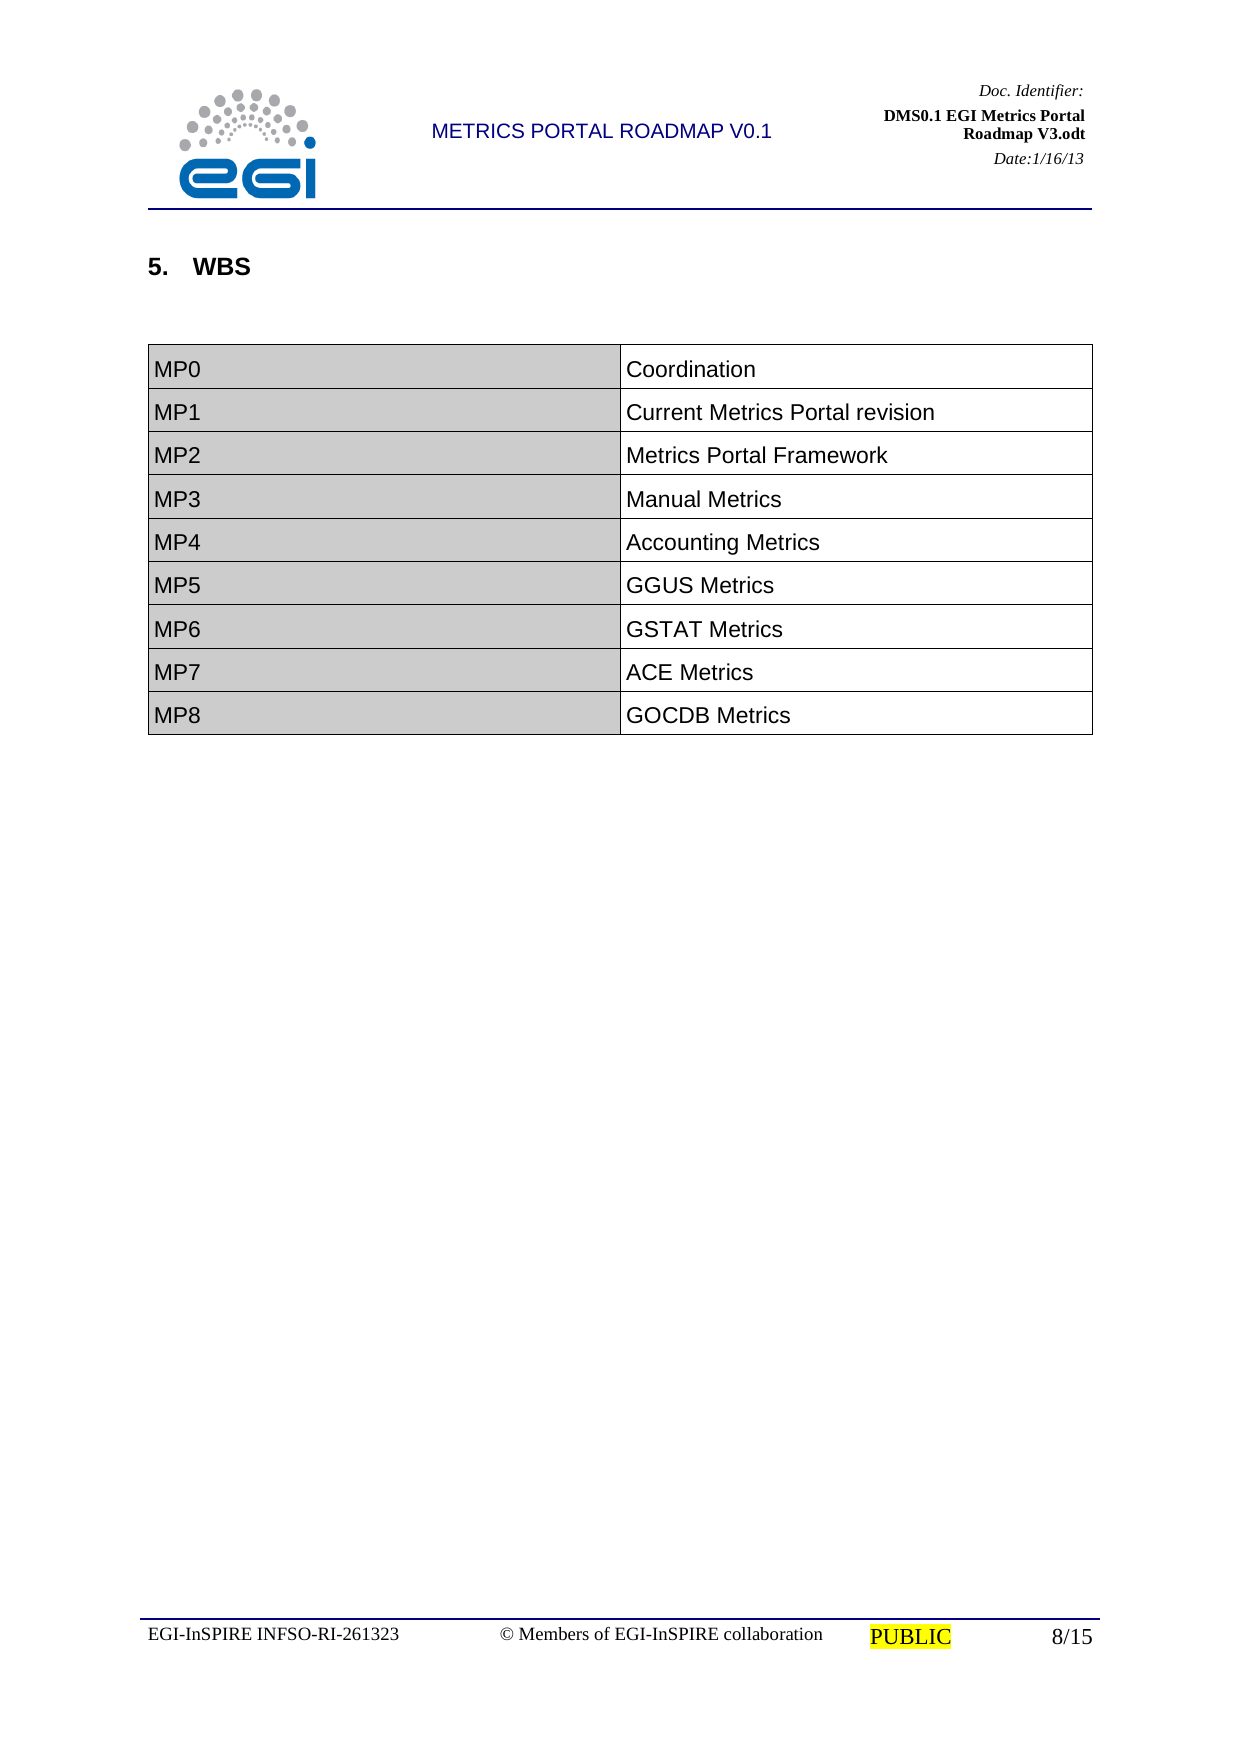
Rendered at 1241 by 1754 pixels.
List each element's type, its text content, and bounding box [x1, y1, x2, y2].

table_cell Accounting Metrics [621, 519, 1092, 561]
table_cell MP6 [149, 605, 620, 648]
table_cell Metrics Portal Framework [621, 432, 1092, 474]
table_cell Manual Metrics [621, 475, 1092, 518]
table_cell MP7 [149, 649, 620, 691]
table_cell MP5 [149, 562, 620, 604]
table_cell GSTAT Metrics [621, 605, 1092, 648]
table_header Coordination [621, 345, 1092, 388]
table_cell GOCDB Metrics [621, 692, 1092, 734]
table_cell MP1 [149, 389, 620, 431]
table_cell MP8 [149, 692, 620, 734]
table_cell Current Metrics Portal revision [621, 389, 1092, 431]
subtitle WBS [148, 253, 1092, 281]
table_cell ACE Metrics [621, 649, 1092, 691]
table_cell MP4 [149, 519, 620, 561]
table_cell MP3 [149, 475, 620, 518]
picture [178, 88, 317, 200]
table_header MP0 [149, 345, 620, 388]
table_cell MP2 [149, 432, 620, 474]
table_cell GGUS Metrics [621, 562, 1092, 604]
